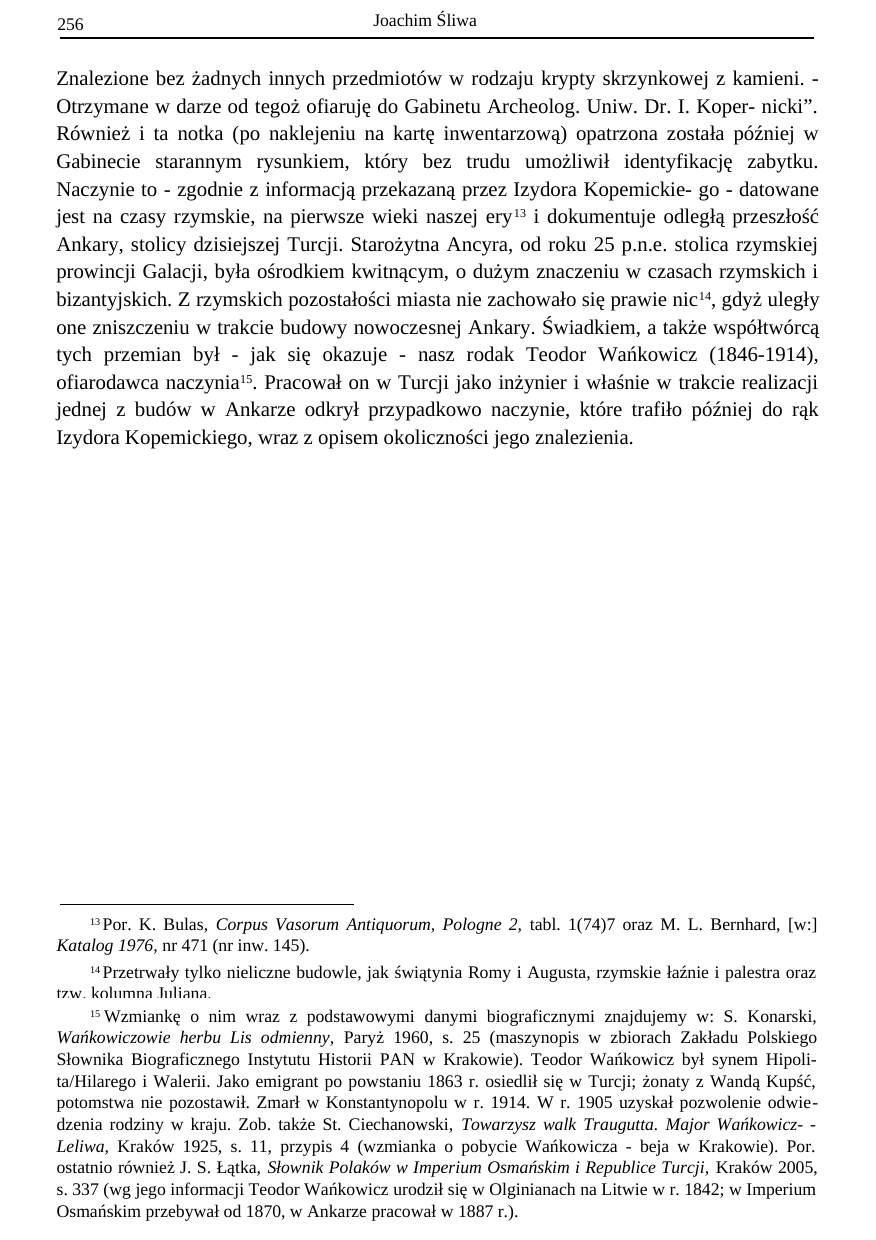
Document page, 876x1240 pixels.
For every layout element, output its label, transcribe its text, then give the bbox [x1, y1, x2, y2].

text 13 Por. K. Bulas, Corpus Vasorum Antiquorum, Pologne 2, tabl. 1(74)7 oraz M. L. Bernhard, [w:] Katalog 1976, nr 471 (nr inw. 145). [56, 914, 818, 956]
text 15 Wzmiankę o nim wraz z podstawowymi danymi biograficznymi znajdujemy w: S. Konarski, Wańkowiczowie herbu Lis odmienny, Paryż 1960, s. 25 (maszynopis w zbiorach Zakładu Polskiego Słownika Biograficznego Instytutu Historii PAN w Krakowie). Teodor Wańkowicz był synem Hipoli- ta/Hilarego i Walerii. Jako emigrant po powstaniu 1863 r. osiedlił się w Turcji; żonaty z Wandą Kupść, potomstwa nie pozostawił. Zmarł w Konstantynopolu w r. 1914. W r. 1905 uzyskał pozwolenie odwie­dzenia rodziny w kraju. Zob. także St. Ciechanowski, Towarzysz walk Traugutta. Major Wańkowicz- -Leliwa, Kraków 1925, s. 11, przypis 4 (wzmianka o pobycie Wańkowicza - beja w Krakowie). Por. ostatnio również J. S. Łątka, Słownik Polaków w Imperium Osmańskim i Republice Turcji, Kraków 2005, s. 337 (wg jego informacji Teodor Wańkowicz urodził się w Olginianach na Litwie w r. 1842; w Imperium Osmańskim przebywał od 1870, w Ankarze pracował w 1887 r.). [56, 1006, 818, 1221]
text Joachim Śliwa [373, 10, 502, 30]
text 14 Przetrwały tylko nieliczne budowle, jak świątynia Romy i Augusta, rzymskie łaźnie i palestra oraz tzw. kolumna Juliana. [56, 962, 818, 998]
text Znalezione bez żadnych innych przedmiotów w rodzaju krypty skrzynkowej z kamieni. - Otrzymane w darze od tegoż ofiaruję do Gabinetu Archeolog. Uniw. Dr. I. Koper- nicki”. Również i ta notka (po naklejeniu na kartę inwentarzową) opatrzona została później w Gabinecie starannym rysunkiem, który bez trudu umożliwił identyfikację zabytku. Naczynie to - zgodnie z informacją przekazaną przez Izydora Kopemickie- go - datowane jest na czasy rzymskie, na pierwsze wieki naszej ery13 i dokumentuje odległą przeszłość Ankary, stolicy dzisiejszej Turcji. Starożytna Ancyra, od roku 25 p.n.e. stolica rzymskiej prowincji Galacji, była ośrodkiem kwitnącym, o dużym znaczeniu w czasach rzymskich i bizantyjskich. Z rzymskich pozostałości miasta nie zachowało się prawie nic14, gdyż uległy one zniszczeniu w trakcie budowy nowocze­snej Ankary. Świadkiem, a także współtwórcą tych przemian był - jak się okazuje - nasz rodak Teodor Wańkowicz (1846-1914), ofiarodawca naczynia15. Pracował on w Turcji jako inżynier i właśnie w trakcie realizacji jednej z budów w Ankarze odkrył przypadkowo naczynie, które trafiło później do rąk Izydora Kopemickiego, wraz z opi­sem okoliczności jego znalezienia. [56, 66, 819, 449]
text 256 [57, 14, 94, 34]
